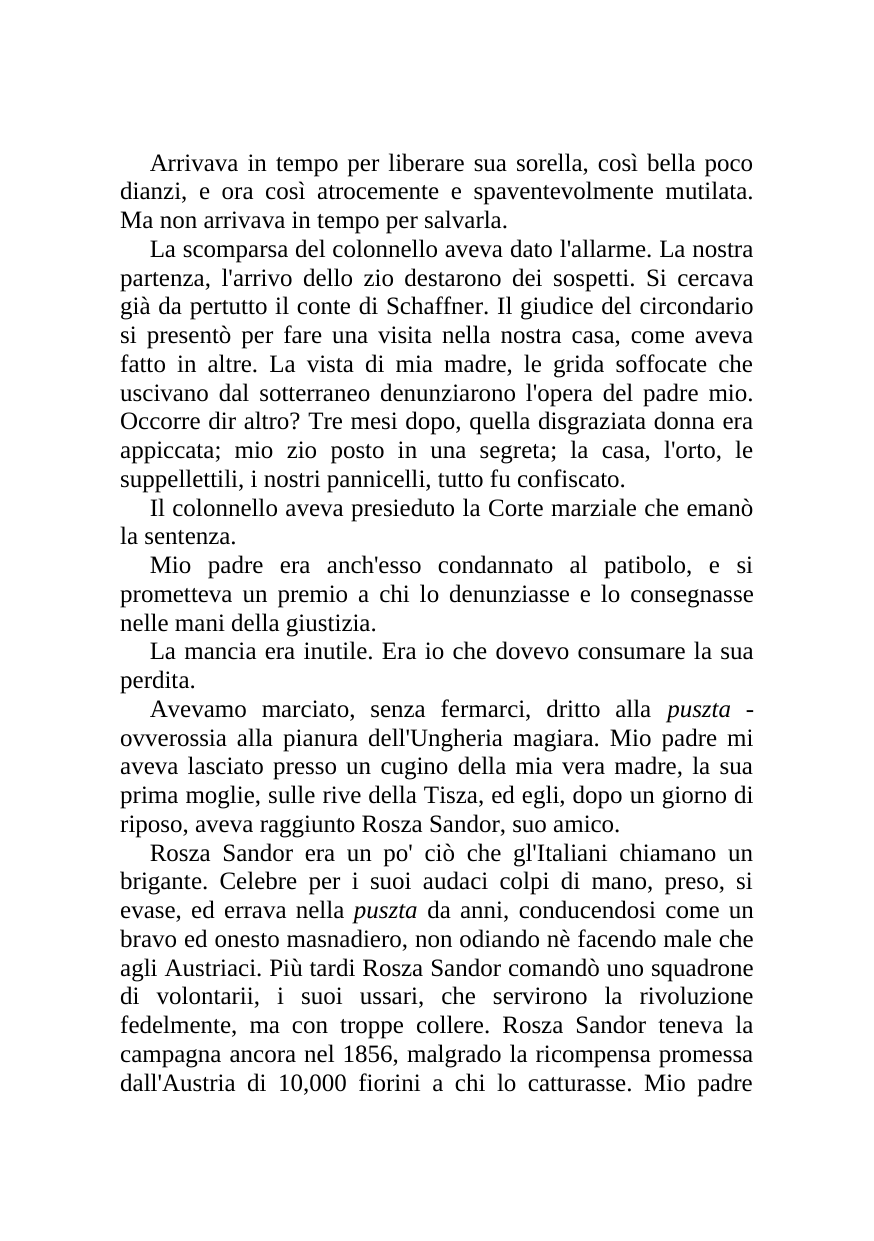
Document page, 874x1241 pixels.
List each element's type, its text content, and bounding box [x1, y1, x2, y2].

text Avevamo marciato, senza fermarci, dritto alla puszta - ovverossia alla pianura dell'Ungheria magiara. Mio padre mi aveva lasciato presso un cugino della mia vera madre, la sua prima moglie, sulle rive della Tisza, ed egli, dopo un giorno di riposo, aveva raggiunto Rosza Sandor, suo amico. [120, 694, 754, 838]
text Arrivava in tempo per liberare sua sorella, così bella poco dianzi, e ora così atrocemente e spaventevolmente mutilata. Ma non arrivava in tempo per salvarla. [120, 148, 754, 234]
text Rosza Sandor era un po' ciò che gl'Italiani chiamano un brigante. Celebre per i suoi audaci colpi di mano, preso, si evase, ed errava nella puszta da anni, conducendosi come un bravo ed onesto masnadiero, non odiando nè facendo male che agli Austriaci. Più tardi Rosza Sandor comandò uno squadrone di volontarii, i suoi ussari, che servirono la rivoluzione fedelmente, ma con troppe collere. Rosza Sandor teneva la campagna ancora nel 1856, malgrado la ricompensa promessa dall'Austria di 10,000 fiorini a chi lo catturasse. Mio padre [120, 838, 754, 1096]
text Il colonnello aveva presieduto la Corte marziale che emanò la sentenza. [120, 493, 754, 550]
text La mancia era inutile. Era io che dovevo consumare la sua perdita. [120, 636, 754, 694]
text La scomparsa del colonnello aveva dato l'allarme. La nostra partenza, l'arrivo dello zio destarono dei sospetti. Si cercava già da pertutto il conte di Schaffner. Il giudice del circondario si presentò per fare una visita nella nostra casa, come aveva fatto in altre. La vista di mia madre, le grida soffocate che uscivano dal sotterraneo denunziarono l'opera del padre mio. Occorre dir altro? Tre mesi dopo, quella disgraziata donna era appiccata; mio zio posto in una segreta; la casa, l'orto, le suppellettili, i nostri pannicelli, tutto fu confiscato. [120, 234, 754, 493]
text Mio padre era anch'esso condannato al patibolo, e si prometteva un premio a chi lo denunziasse e lo consegnasse nelle mani della giustizia. [120, 550, 754, 636]
